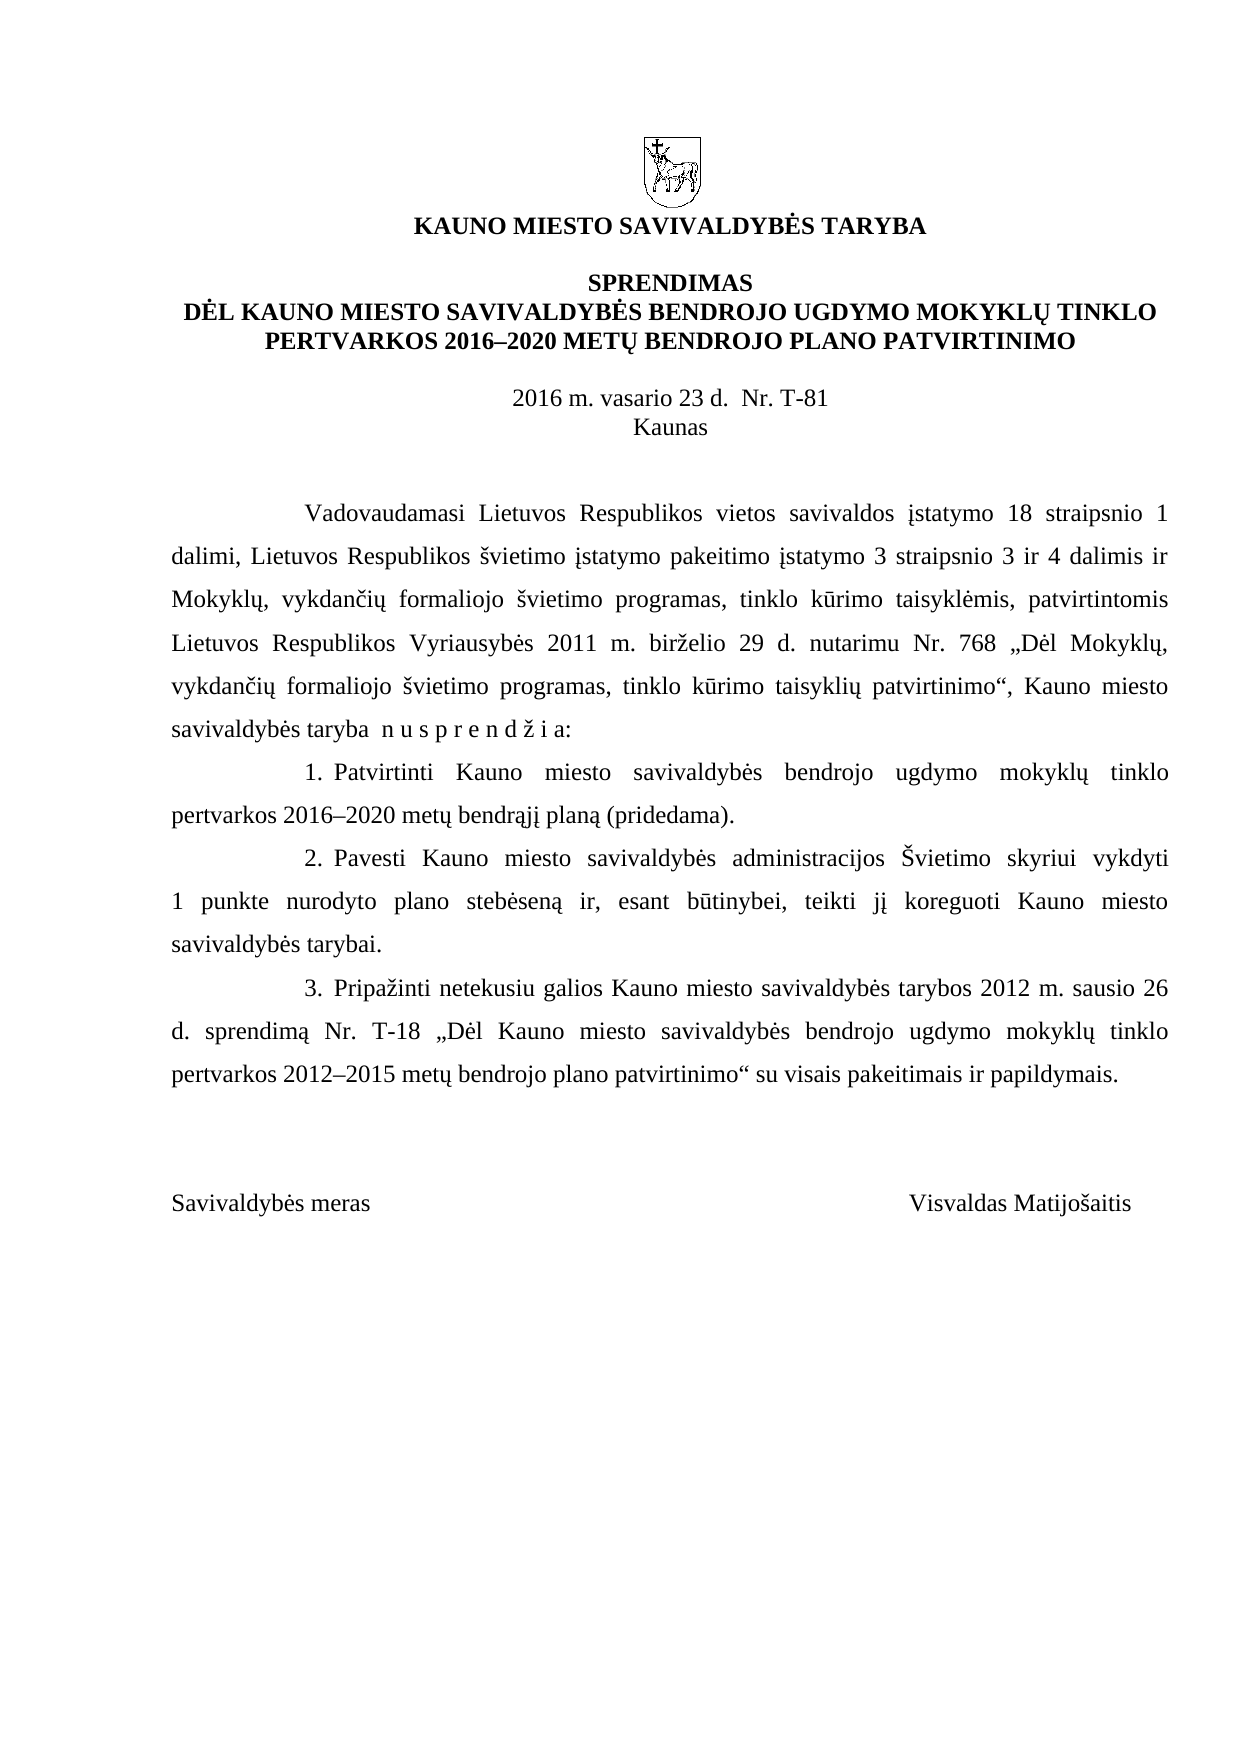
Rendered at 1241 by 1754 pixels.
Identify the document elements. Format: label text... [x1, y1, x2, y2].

text 2. Pavesti Kauno miesto savivaldybės administracijos Švietimo skyriui vykdyti 1 punkte nurodyto plano stebėseną ir, esant būtinybei, teikti jį koreguoti Kauno miesto savivaldybės tarybai. [171, 843, 1169, 958]
text 2016 m. vasario 23 d. Nr. T-81 [171, 383, 1169, 412]
text SPRENDIMAS [171, 268, 1169, 297]
text 3. Pripažinti netekusiu galios Kauno miesto savivaldybės tarybos 2012 m. sausio 26 d. sprendimą Nr. T-18 „Dėl Kauno miesto savivaldybės bendrojo ugdymo mokyklų tinklo pertvarkos 2012–2015 metų bendrojo plano patvirtinimo“ su visais pakeitimais ir papildymais. [171, 973, 1169, 1088]
text 1. Patvirtinti Kauno miesto savivaldybės bendrojo ugdymo mokyklų tinklo pertvarkos 2016–2020 metų bendrąjį planą (pridedama). [171, 757, 1169, 829]
text Vadovaudamasi Lietuvos Respublikos vietos savivaldos įstatymo 18 straipsnio 1 dalimi, Lietuvos Respublikos švietimo įstatymo pakeitimo įstatymo 3 straipsnio 3 ir 4 dalimis ir Mokyklų, vykdančių formaliojo švietimo programas, tinklo kūrimo taisyklėmis, patvirtintomis Lietuvos Respublikos Vyriausybės 2011 m. birželio 29 d. nutarimu Nr. 768 „Dėl Mokyklų, vykdančių formaliojo švietimo programas, tinklo kūrimo taisyklių patvirtinimo“, Kauno miesto savivaldybės taryba n u s p r e n d ž i a: [171, 498, 1169, 743]
text Kaunas [171, 412, 1169, 441]
text Savivaldybės meras Visvaldas Matijošaitis [171, 1188, 1169, 1217]
text KAUNO MIESTO SAVIVALDYBĖS TARYBA [171, 211, 1169, 239]
text DĖL KAUNO MIESTO SAVIVALDYBĖS BENDROJO UGDYMO MOKYKLŲ TINKLO PERTVARKOS 2016–2020 METŲ BENDROJO PLANO PATVIRTINIMO [171, 297, 1169, 354]
